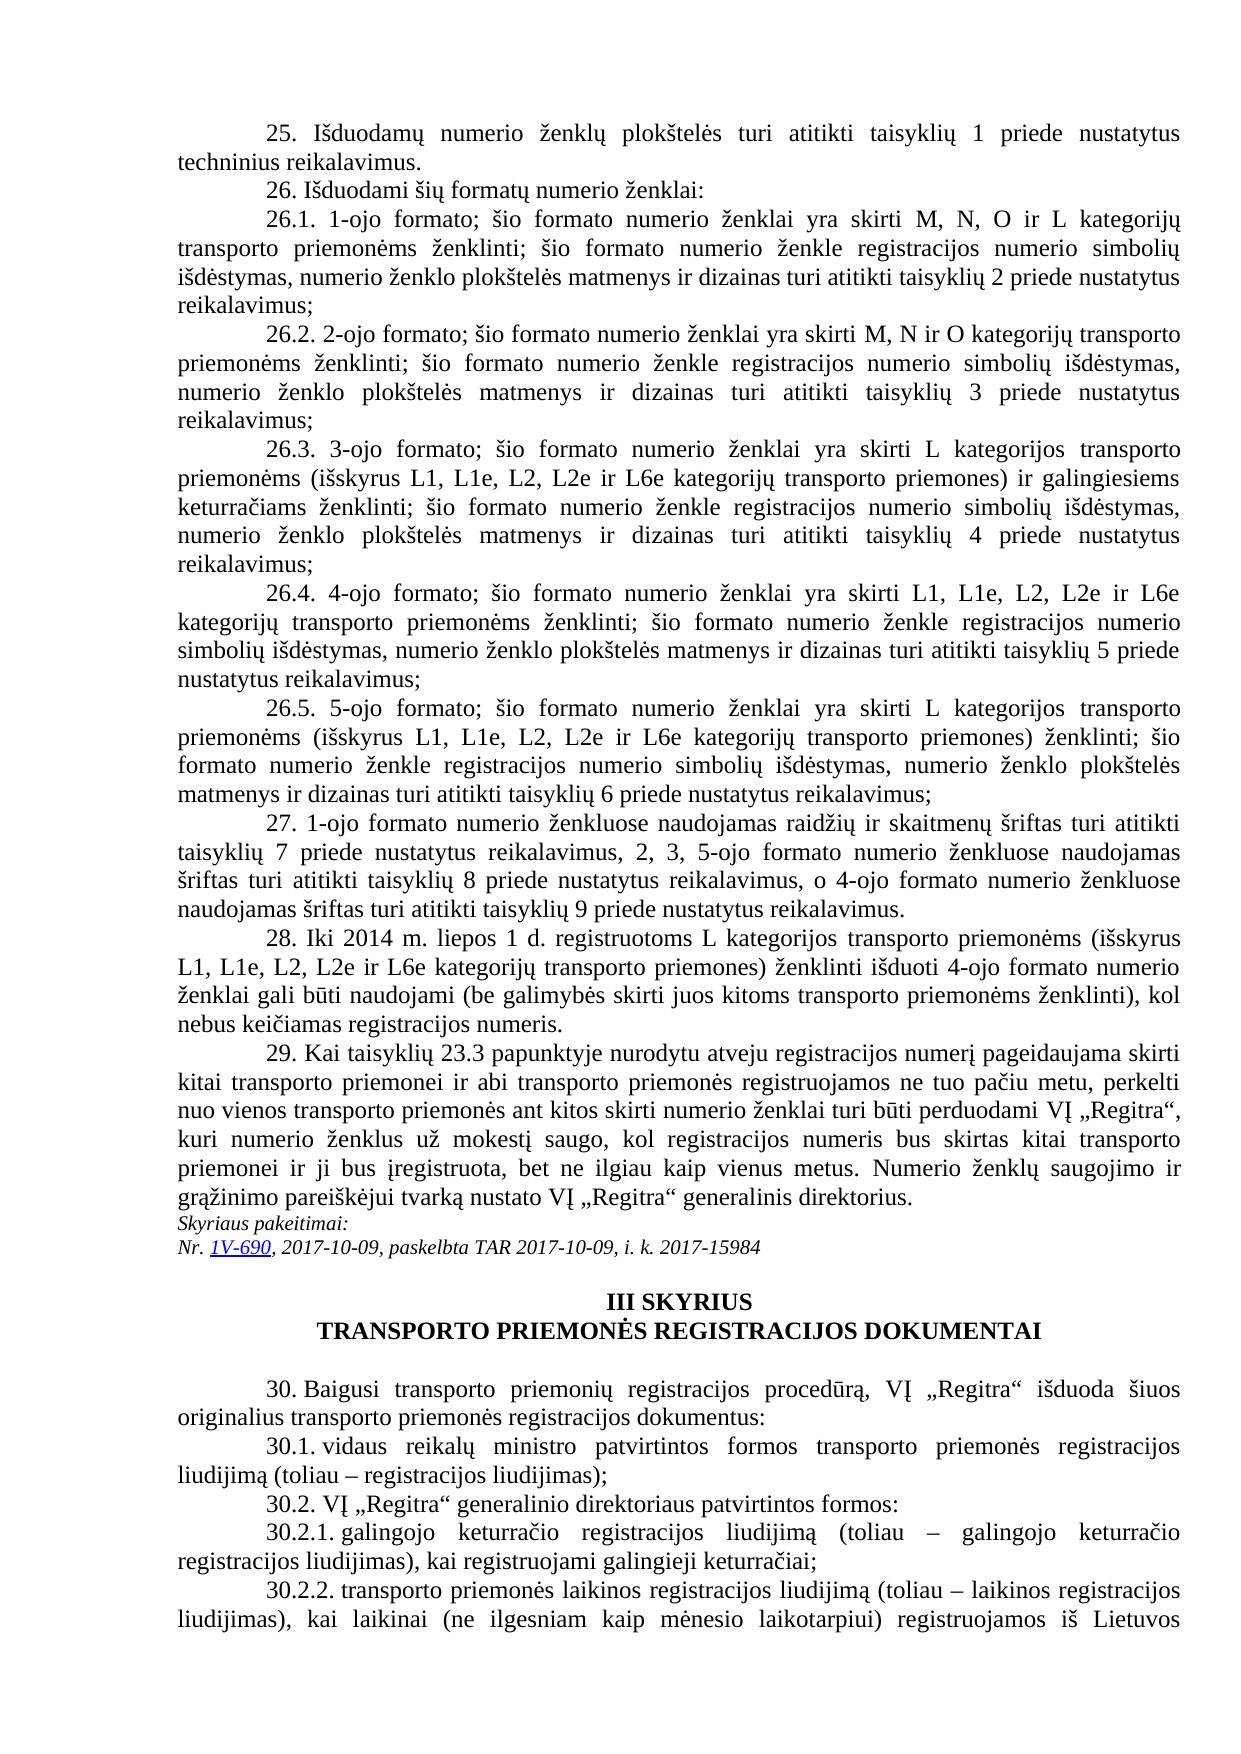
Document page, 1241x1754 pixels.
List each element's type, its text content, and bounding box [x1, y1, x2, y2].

text 26.5. 5-ojo formato; šio formato numerio ženklai yra skirti L kategorijos transporto priemonėms (išskyrus L1, L1e, L2, L2e ir L6e kategorijų transporto priemones) ženklinti; šio formato numerio ženkle registracijos numerio simbolių išdėstymas, numerio ženklo plokštelės matmenys ir dizainas turi atitikti taisyklių 6 priede nustatytus reikalavimus; [177, 693, 1181, 808]
subtitle TRANSPORTO PRIEMONĖS REGISTRACIJOS DOKUMENTAI [177, 1316, 1181, 1345]
text 28. Iki 2014 m. liepos 1 d. registruotoms L kategorijos transporto priemonėms (išskyrus L1, L1e, L2, L2e ir L6e kategorijų transporto priemones) ženklinti išduoti 4-ojo formato numerio ženklai gali būti naudojami (be galimybės skirti juos kitoms transporto priemonėms ženklinti), kol nebus keičiamas registracijos numeris. [177, 923, 1181, 1038]
text 30.1. vidaus reikalų ministro patvirtintos formos transporto priemonės registracijos liudijimą (toliau – registracijos liudijimas); [177, 1431, 1181, 1489]
text 30.2.1. galingojo keturračio registracijos liudijimą (toliau – galingojo keturračio registracijos liudijimas), kai registruojami galingieji keturračiai; [177, 1517, 1181, 1575]
text 26.3. 3-ojo formato; šio formato numerio ženklai yra skirti L kategorijos transporto priemonėms (išskyrus L1, L1e, L2, L2e ir L6e kategorijų transporto priemones) ir galingiesiems keturračiams ženklinti; šio formato numerio ženkle registracijos numerio simbolių išdėstymas, numerio ženklo plokštelės matmenys ir dizainas turi atitikti taisyklių 4 priede nustatytus reikalavimus; [177, 434, 1181, 578]
text 27. 1-ojo formato numerio ženkluose naudojamas raidžių ir skaitmenų šriftas turi atitikti taisyklių 7 priede nustatytus reikalavimus, 2, 3, 5-ojo formato numerio ženkluose naudojamas šriftas turi atitikti taisyklių 8 priede nustatytus reikalavimus, o 4-ojo formato numerio ženkluose naudojamas šriftas turi atitikti taisyklių 9 priede nustatytus reikalavimus. [177, 808, 1181, 923]
text 26.4. 4-ojo formato; šio formato numerio ženklai yra skirti L1, L1e, L2, L2e ir L6e kategorijų transporto priemonėms ženklinti; šio formato numerio ženkle registracijos numerio simbolių išdėstymas, numerio ženklo plokštelės matmenys ir dizainas turi atitikti taisyklių 5 priede nustatytus reikalavimus; [177, 578, 1181, 693]
text 26.2. 2-ojo formato; šio formato numerio ženklai yra skirti M, N ir O kategorijų transporto priemonėms ženklinti; šio formato numerio ženkle registracijos numerio simbolių išdėstymas, numerio ženklo plokštelės matmenys ir dizainas turi atitikti taisyklių 3 priede nustatytus reikalavimus; [177, 319, 1181, 434]
text 30. Baigusi transporto priemonių registracijos procedūrą, VĮ „Regitra“ išduoda šiuos originalius transporto priemonės registracijos dokumentus: [177, 1374, 1181, 1431]
text 30.2.2. transporto priemonės laikinos registracijos liudijimą (toliau – laikinos registracijos liudijimas), kai laikinai (ne ilgesniam kaip mėnesio laikotarpiui) registruojamos iš Lietuvos [177, 1575, 1181, 1632]
text Nr. 1V-690, 2017-10-09, paskelbta TAR 2017-10-09, i. k. 2017-15984 [177, 1235, 1181, 1259]
text 25. Išduodamų numerio ženklų plokštelės turi atitikti taisyklių 1 priede nustatytus techninius reikalavimus. [177, 118, 1181, 176]
text Skyriaus pakeitimai: [177, 1211, 1181, 1235]
subtitle III SKYRIUS [177, 1287, 1181, 1316]
text 29. Kai taisyklių 23.3 papunktyje nurodytu atveju registracijos numerį pageidaujama skirti kitai transporto priemonei ir abi transporto priemonės registruojamos ne tuo pačiu metu, perkelti nuo vienos transporto priemonės ant kitos skirti numerio ženklai turi būti perduodami VĮ „Regitra“, kuri numerio ženklus už mokestį saugo, kol registracijos numeris bus skirtas kitai transporto priemonei ir ji bus įregistruota, bet ne ilgiau kaip vienus metus. Numerio ženklų saugojimo ir grąžinimo pareiškėjui tvarką nustato VĮ „Regitra“ generalinis direktorius. [177, 1038, 1181, 1211]
text 26.1. 1-ojo formato; šio formato numerio ženklai yra skirti M, N, O ir L kategorijų transporto priemonėms ženklinti; šio formato numerio ženkle registracijos numerio simbolių išdėstymas, numerio ženklo plokštelės matmenys ir dizainas turi atitikti taisyklių 2 priede nustatytus reikalavimus; [177, 204, 1181, 319]
text 26. Išduodami šių formatų numerio ženklai: [177, 176, 1181, 204]
text 30.2. VĮ „Regitra“ generalinio direktoriaus patvirtintos formos: [177, 1489, 1181, 1517]
